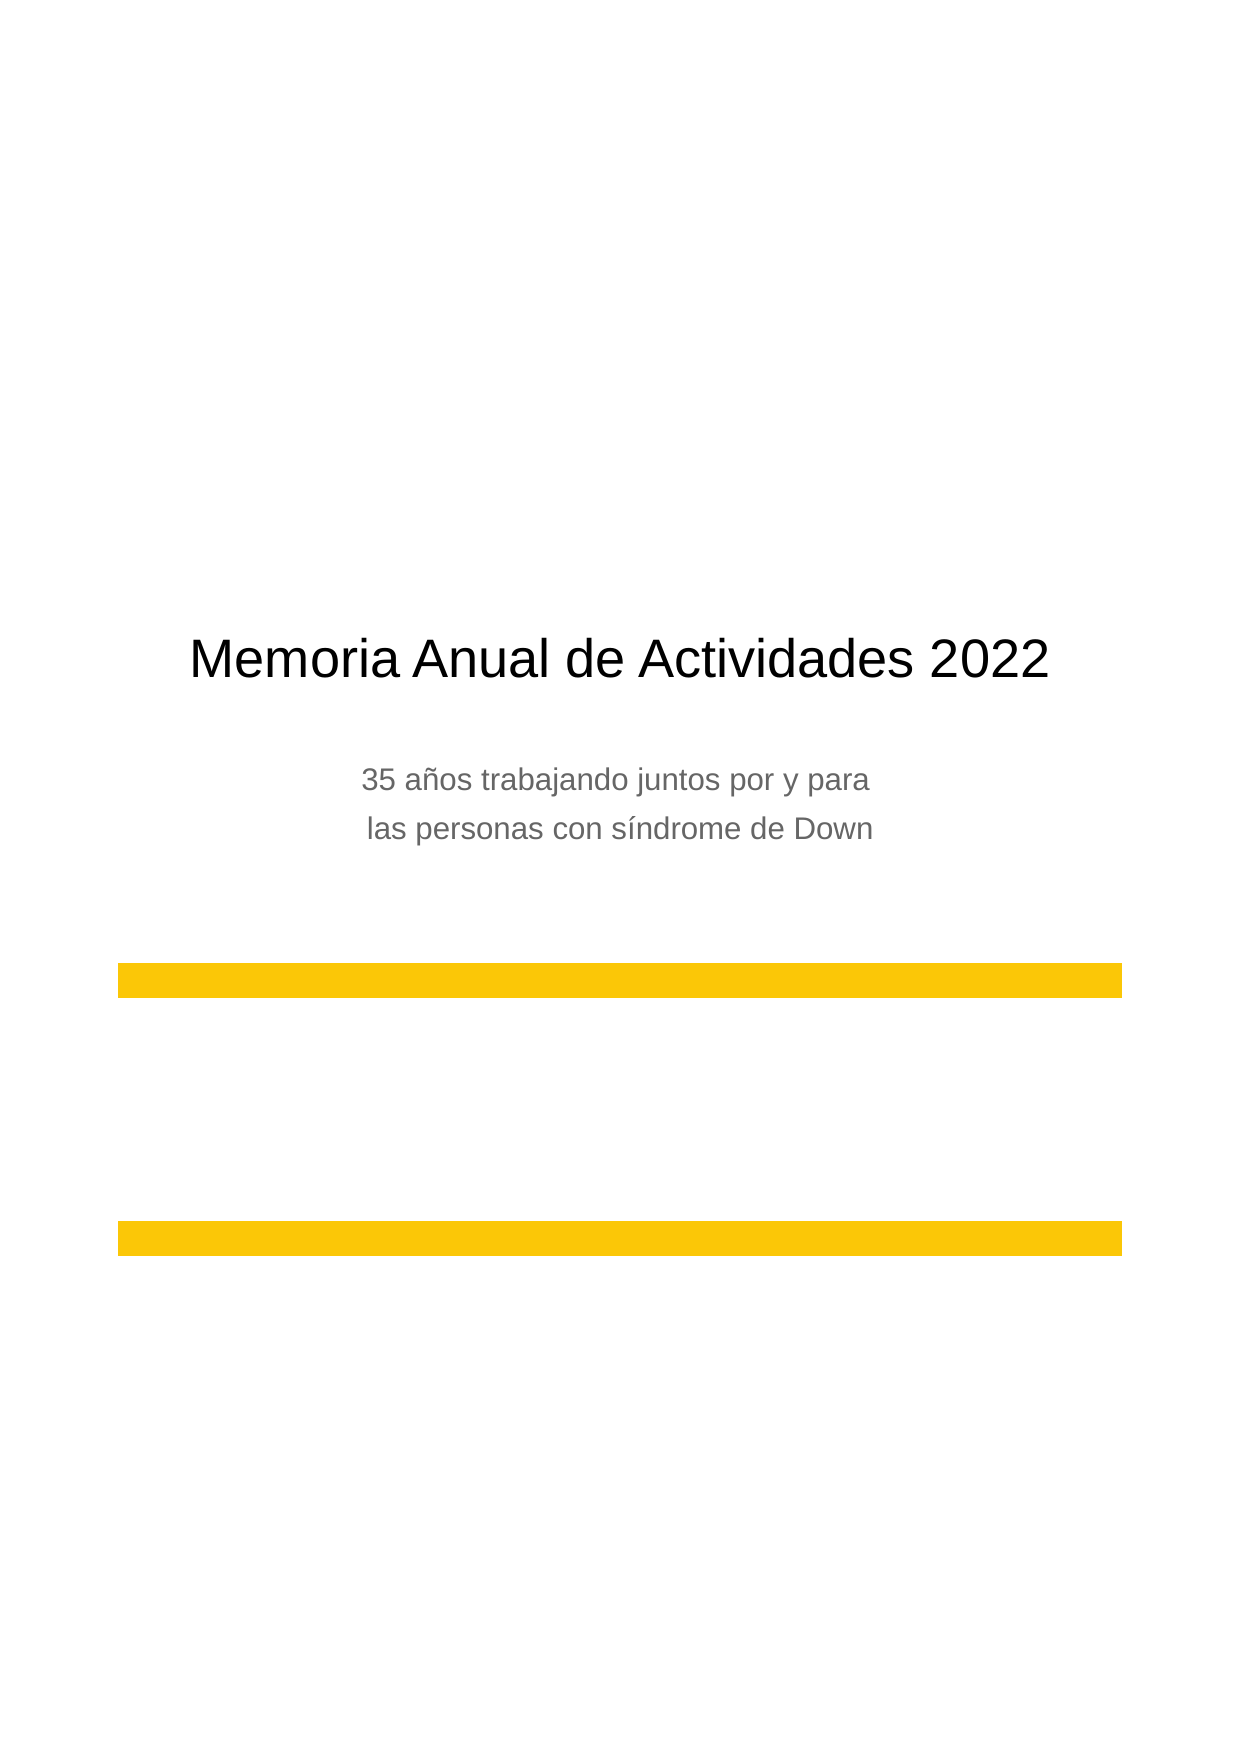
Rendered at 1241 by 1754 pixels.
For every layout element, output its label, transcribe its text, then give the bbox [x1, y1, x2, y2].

text 35 años trabajando juntos por y para las personas con síndrome de Down [118, 761, 1122, 846]
table_header [118, 963, 1122, 998]
text Memoria Anual de Actividades 2022 [118, 627, 1122, 689]
table_header [118, 1221, 1122, 1256]
